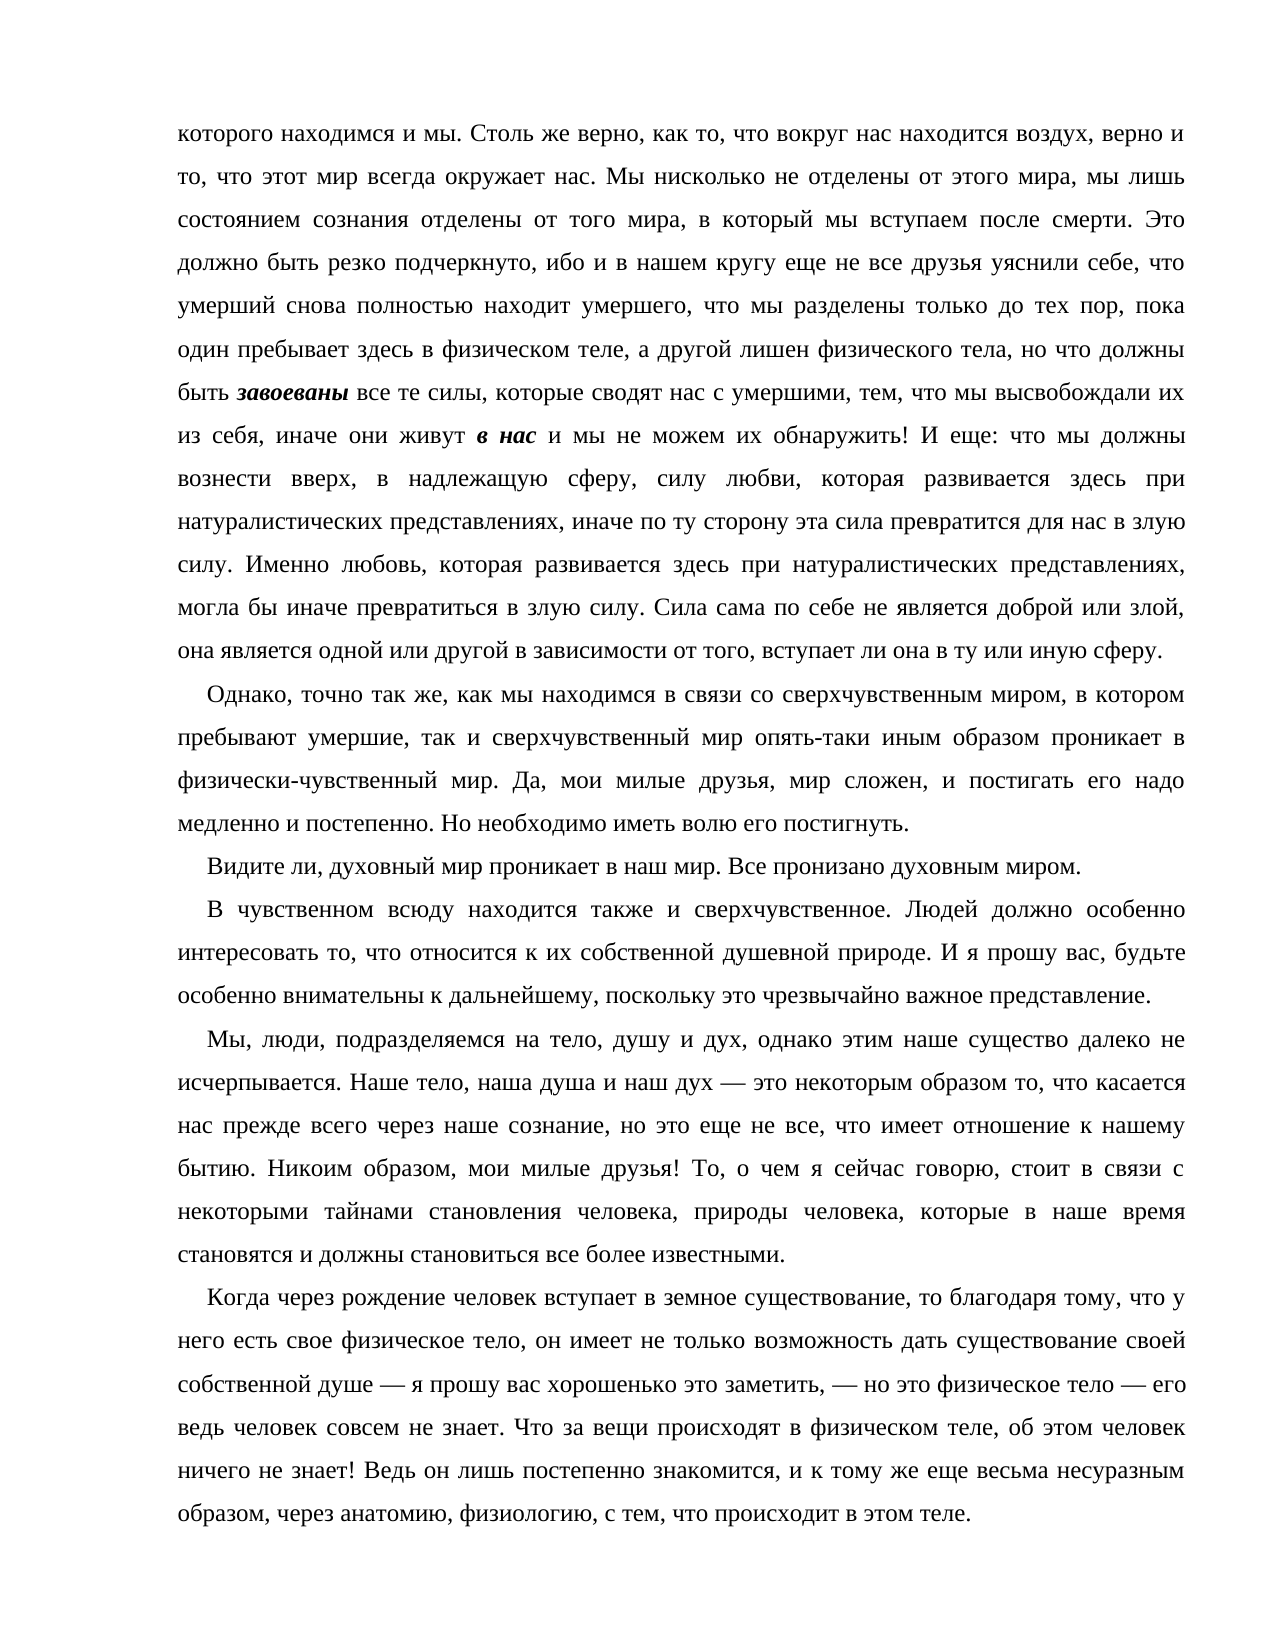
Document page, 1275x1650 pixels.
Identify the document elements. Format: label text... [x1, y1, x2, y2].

text В чувственном всюду находится также и сверхчувственное. Людей должно особенно интересовать то, что относится к их собственной душевной природе. И я прошу вас, будьте особенно внимательны к дальнейшему, поскольку это чрезвычайно важное представление. [177, 894, 1186, 1009]
text Когда через рождение человек вступает в земное существование, то благодаря тому, что у него есть свое физическое тело, он имеет не только возможность дать существование своей собственной душе — я прошу вас хорошенько это заметить, — но это физическое тело — его ведь человек совсем не знает. Что за вещи происходят в физическом теле, об этом человек ничего не знает! Ведь он лишь постепенно знакомится, и к тому же еще весьма несуразным образом, через анатомию, физиологию, с тем, что происходит в этом теле. [177, 1282, 1186, 1527]
text Видите ли, духовный мир проникает в наш мир. Все пронизано духовным миром. [177, 851, 1186, 880]
text которого находимся и мы. Столь же верно, как то, что вокруг нас находится воздух, верно и то, что этот мир всегда окружает нас. Мы нисколько не отделены от этого мира, мы лишь состоянием сознания отделены от того мира, в который мы вступаем после смерти. Это должно быть резко подчеркнуто, ибо и в нашем кругу еще не все друзья уяснили себе, что умерший снова полностью находит умершего, что мы разделены только до тех пор, пока один пребывает здесь в физическом теле, а другой лишен физического тела, но что должны быть завоеваны все те силы, которые сводят нас с умершими, тем, что мы высвобождали их из себя, иначе они живут в нас и мы не можем их обнаружить! И еще: что мы должны вознести вверх, в надлежащую сферу, силу любви, которая развивается здесь при натуралистических представлениях, иначе по ту сторону эта сила превратится для нас в злую силу. Именно любовь, которая развивается здесь при натуралистических представлениях, могла бы иначе превратиться в злую силу. Сила сама по себе не является доброй или злой, она является одной или другой в зависимости от того, вступает ли она в ту или иную сферу. [177, 118, 1186, 664]
text Однако, точно так же, как мы находимся в связи со сверхчувственным миром, в котором пребывают умершие, так и сверхчувственный мир опять-таки иным образом проникает в физически-чувственный мир. Да, мои милые друзья, мир сложен, и постигать его надо медленно и постепенно. Но необходимо иметь волю его постигнуть. [177, 679, 1186, 837]
text Мы, люди, подразделяемся на тело, душу и дух, однако этим наше существо далеко не исчерпывается. Наше тело, наша душа и наш дух — это некоторым образом то, что касается нас прежде всего через наше сознание, но это еще не все, что имеет отношение к нашему бытию. Никоим образом, мои милые друзья! То, о чем я сейчас говорю, стоит в связи с некоторыми тайнами становления человека, природы человека, которые в наше время становятся и должны становиться все более известными. [177, 1024, 1186, 1268]
